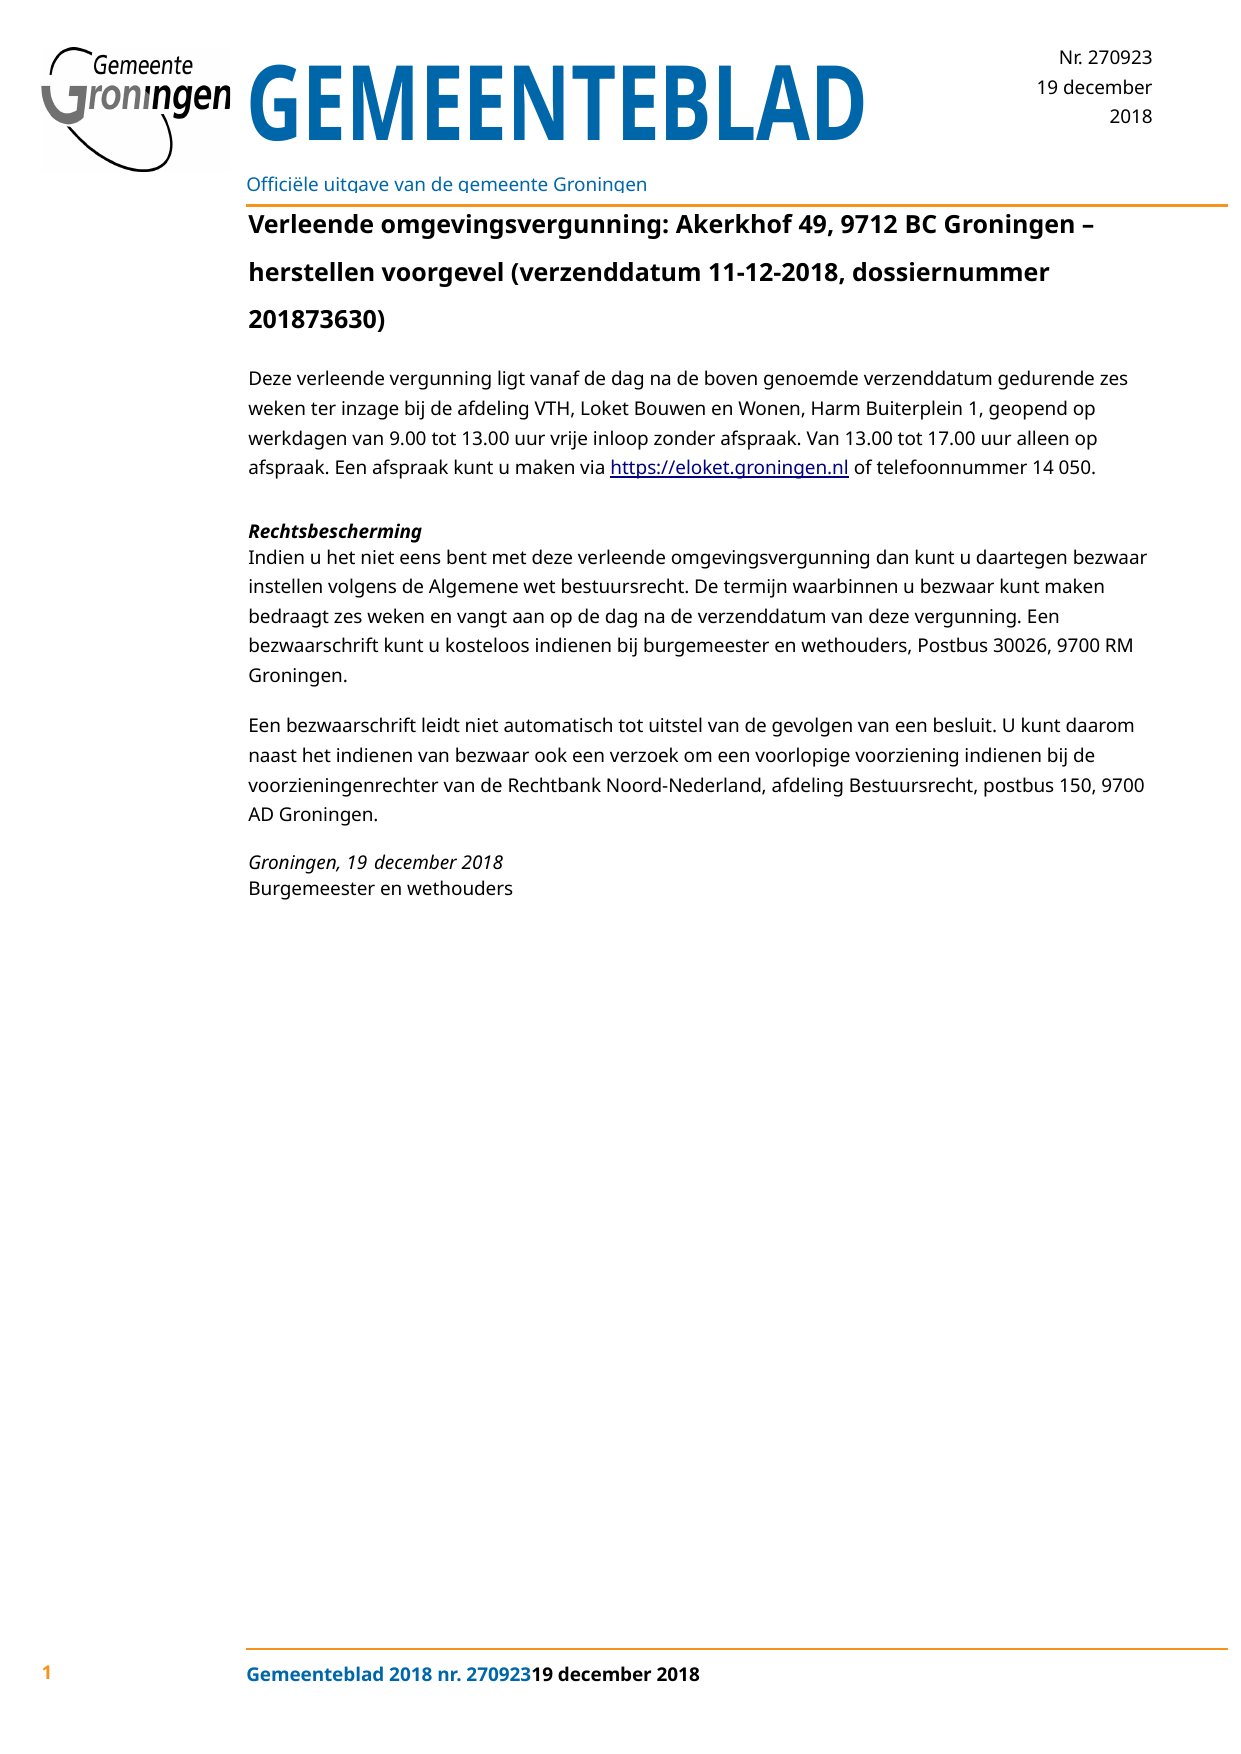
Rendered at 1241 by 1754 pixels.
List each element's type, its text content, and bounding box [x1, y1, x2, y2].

text Burgemeester en wethouders [248, 875, 1152, 901]
text Verleende omgevingsvergunning: Akerkhof 49, 9712 BC Groningen – herstellen voorgevel (verzenddatum 11-12-2018, dossiernummer 201873630) [248, 207, 1152, 336]
text Rechtsbescherming [248, 518, 1152, 544]
text Een bezwaarschrift leidt niet automatisch tot uitstel van de gevolgen van een besluit. U kunt daarom naast het indienen van bezwaar ook een verzoek om een voorlopige voorziening indienen bij de voorzieningenrechter van de Rechtbank Noord-Nederland, afdeling Bestuursrecht, postbus 150, 9700 AD Groningen. [248, 713, 1152, 827]
picture [41, 47, 231, 172]
text Deze verleende vergunning ligt vanaf de dag na de boven genoemde verzenddatum gedurende zes weken ter inzage bij de afdeling VTH, Loket Bouwen en Wonen, Harm Buiterplein 1, geopend op werkdagen van 9.00 tot 13.00 uur vrije inloop zonder afspraak. Van 13.00 tot 17.00 uur alleen op afspraak. Een afspraak kunt u maken via https://eloket.groningen.nl of telefoonnummer 14 050. [248, 366, 1152, 480]
text Groningen, 19 december 2018 [248, 849, 1152, 875]
text Indien u het niet eens bent met deze verleende omgevingsvergunning dan kunt u daartegen bezwaar instellen volgens de Algemene wet bestuursrecht. De termijn waarbinnen u bezwaar kunt maken bedraagt zes weken en vangt aan op de dag na de verzenddatum van deze vergunning. Een bezwaarschrift kunt u kosteloos indienen bij burgemeester en wethouders, Postbus 30026, 9700 RM Groningen. [248, 544, 1152, 688]
